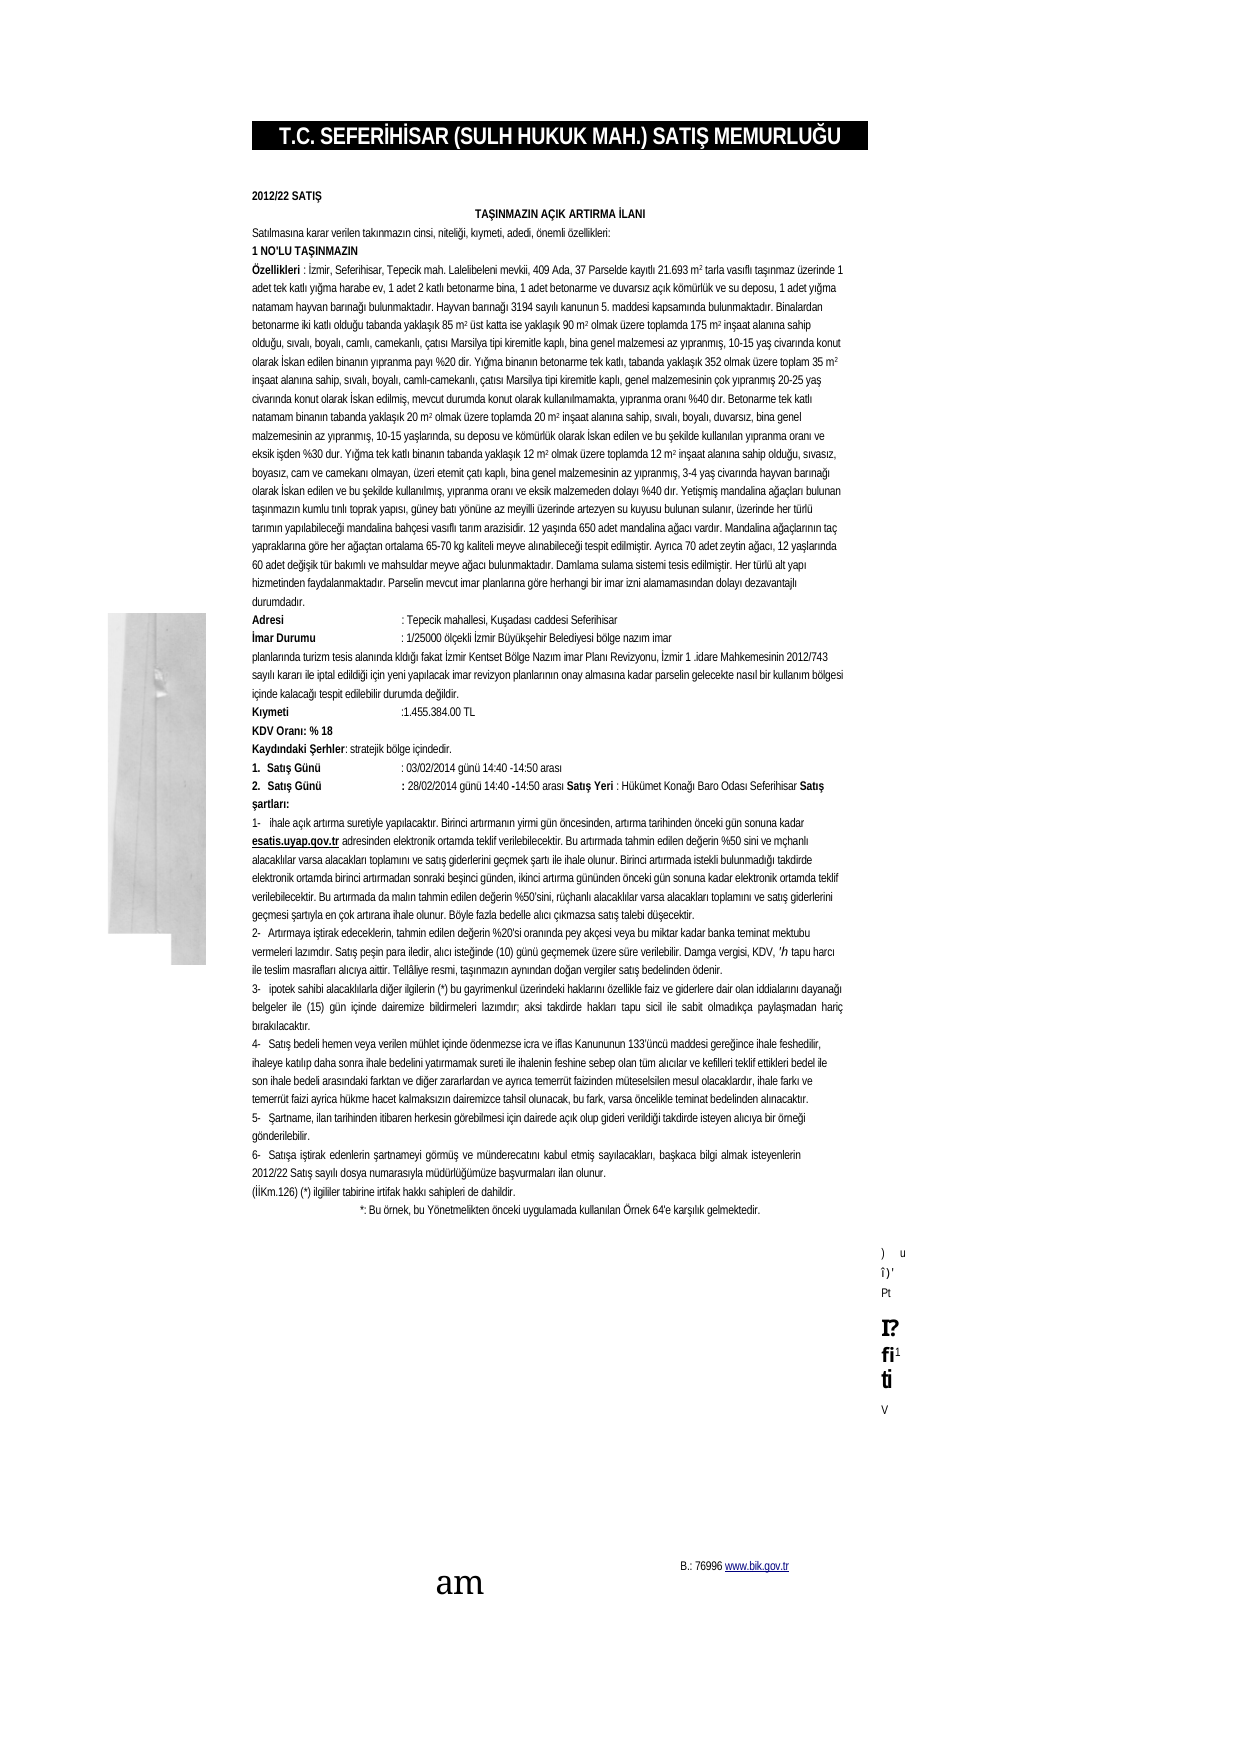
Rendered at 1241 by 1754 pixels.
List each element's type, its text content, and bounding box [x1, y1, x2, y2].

text Satılmasına karar verilen takınmazın cinsi, niteliği, kıymeti, adedi, önemli özellikleri: [252, 223, 868, 241]
text 1 NO'LU TAŞINMAZIN [252, 241, 868, 259]
text am [435, 1572, 486, 1601]
text (İİKm.126) (*) ilgililer tabirine irtifak hakkı sahipleri de dahildir. [252, 1181, 868, 1200]
list ipotek sahibi alacaklılarla diğer ilgilerin (*) bu gayrimenkul üzerindeki haklarını özellikle faiz ve giderlere dair olan iddialarını dayanağı belgeler ile (15) gün içinde dairemize bildirmeleri lazımdır; aksi takdirde hakları tapu sicil ile sabit olmadıkça paylaşmadan hariç bırakılacaktır. [252, 978, 843, 1034]
text TAŞINMAZIN AÇIK ARTIRMA İLANI [252, 204, 868, 223]
text B.: 76996 www.bik.gov.tr [250, 1560, 789, 1572]
picture [107, 613, 206, 965]
text 2012/22 SATIŞ [252, 186, 868, 204]
text planlarında turizm tesis alanında kldığı fakat İzmir Kentset Bölge Nazım imar Planı Revizyonu, İzmir 1 .idare Mahkemesinin 2012/743 sayılı kararı ile iptal edildiği için yeni yapılacak imar revizyon planlarının onay almasına kadar parselin gelecekte nasıl bir kullanım bölgesi içinde kalacağı tespit edilebilir durumda değildir. [252, 647, 843, 702]
list Satış bedeli hemen veya verilen mühlet içinde ödenmezse icra ve iflas Kanununun 133’üncü maddesi gereğince ihale feshedilir, ihaleye katılıp daha sonra ihale bedelini yatırmamak sureti ile ihalenin feshine sebep olan tüm alıcılar ve kefilleri teklif ettikleri bedel ile son ihale bedeli arasındaki farktan ve diğer zararlardan ve ayrıca temerrüt faizinden müteselsilen mesul olacaklardır, ihale farkı ve temerrüt faizi ayrica hükme hacet kalmaksızın dairemizce tahsil olunacak, bu fark, varsa öncelikle teminat bedelinden alınacaktır. [252, 1034, 843, 1108]
text Adresi : Tepecik mahallesi, Kuşadası caddesi Seferihisar [252, 610, 868, 628]
list Artırmaya iştirak edeceklerin, tahmin edilen değerin %20'si oranında pey akçesi veya bu miktar kadar banka teminat mektubu vermeleri lazımdır. Satış peşin para iledir, alıcı isteğinde (10) günü geçmemek üzere süre verilebilir. Damga vergisi, KDV, 'h tapu harcı ile teslim masrafları alıcıya aittir. Tellâliye resmi, taşınmazın aynından doğan vergiler satış bedelinden ödenir. [252, 923, 843, 978]
text İmar Durumu : 1/25000 ölçekli İzmir Büyükşehir Belediyesi bölge nazım imar [252, 628, 868, 647]
subtitle T.C. SEFERİHİSAR (SULH HUKUK MAH.) SATIŞ MEMURLUĞU [252, 121, 868, 150]
text V [881, 1394, 910, 1420]
text ) u î)' Pt [881, 1242, 906, 1302]
list ihale açık artırma suretiyle yapılacaktır. Birinci artırmanın yirmi gün öncesinden, artırma tarihinden önceki gün sonuna kadar esatis.uyap.qov.tr adresinden elektronik ortamda teklif verilebilecektir. Bu artırmada tahmin edilen değerin %50 sini ve mçhanlı alacaklılar varsa alacakları toplamını ve satış giderlerini geçmek şartı ile ihale olunur. Birinci artırmada istekli bulunmadığı takdirde elektronik ortamda birinci artırmadan sonraki beşinci günden, ikinci artırma gününden önceki gün sonuna kadar elektronik ortamda teklif verilebilecektir. Bu artırmada da malın tahmin edilen değerin %50’sini, rüçhanlı alacaklılar varsa alacakları toplamını ve satış giderlerini geçmesi şartıyla en çok artırana ihale olunur. Böyle fazla bedelle alıcı çıkmazsa satış talebi düşecektir. [252, 813, 843, 923]
list Satışa iştirak edenlerin şartnameyi görmüş ve münderecatını kabul etmiş sayılacakları, başkaca bilgi almak isteyenlerin 2012/22 Satış sayılı dosya numarasıyla müdürlüğümüze başvurmaları ilan olunur. [252, 1144, 802, 1181]
text Özellikleri : İzmir, Seferihisar, Tepecik mah. Lalelibeleni mevkii, 409 Ada, 37 Parselde kayıtlı 21.693 m2 tarla vasıflı taşınmaz üzerinde 1 adet tek katlı yığma harabe ev, 1 adet 2 katlı betonarme bina, 1 adet betonarme ve duvarsız açık kömürlük ve su deposu, 1 adet yığma natamam hayvan barınağı bulunmaktadır. Hayvan barınağı 3194 sayılı kanunun 5. maddesi kapsamında bulunmaktadır. Binalardan betonarme iki katlı olduğu tabanda yaklaşık 85 m2 üst katta ise yaklaşık 90 m2 olmak üzere toplamda 175 m2 inşaat alanına sahip olduğu, sıvalı, boyalı, camlı, camekanlı, çatısı Marsilya tipi kiremitle kaplı, bina genel malzemesi az yıpranmış, 10-15 yaş civarında konut olarak İskan edilen binanın yıpranma payı %20 dir. Yığma binanın betonarme tek katlı, tabanda yaklaşık 352 olmak üzere toplam 35 m2 inşaat alanına sahip, sıvalı, boyalı, camlı-camekanlı, çatısı Marsilya tipi kiremitle kaplı, genel malzemesinin çok yıpranmış 20-25 yaş civarında konut olarak İskan edilmiş, mevcut durumda konut olarak kullanılmamakta, yıpranma oranı %40 dır. Betonarme tek katlı natamam binanın tabanda yaklaşık 20 m2 olmak üzere toplamda 20 m2 inşaat alanına sahip, sıvalı, boyalı, duvarsız, bina genel malzemesinin az yıpranmış, 10-15 yaşlarında, su deposu ve kömürlük olarak İskan edilen ve bu şekilde kullanılan yıpranma oranı ve eksik işden %30 dur. Yığma tek katlı binanın tabanda yaklaşık 12 m2 olmak üzere toplamda 12 m2 inşaat alanına sahip olduğu, sıvasız, boyasız, cam ve camekanı olmayan, üzeri etemit çatı kaplı, bina genel malzemesinin az yıpranmış, 3-4 yaş civarında hayvan barınağı olarak İskan edilen ve bu şekilde kullanılmış, yıpranma oranı ve eksik malzemeden dolayı %40 dır. Yetişmiş mandalina ağaçları bulunan taşınmazın kumlu tınlı toprak yapısı, güney batı yönüne az meyilli üzerinde artezyen su kuyusu bulunan sulanır, üzerinde her türlü tarımın yapılabileceği mandalina bahçesi vasıflı tarım arazisidir. 12 yaşında 650 adet mandalina ağacı vardır. Mandalina ağaçlarının taç yapraklarına göre her ağaçtan ortalama 65-70 kg kaliteli meyve alınabileceği tespit edilmiştir. Ayrıca 70 adet zeytin ağacı, 12 yaşlarında 60 adet değişik tür bakımlı ve mahsuldar meyve ağacı bulunmaktadır. Damlama sulama sistemi tesis edilmiştir. Her türlü alt yapı hizmetinden faydalanmaktadır. Parselin mevcut imar planlarına göre herhangi bir imar izni alamamasından dolayı dezavantajlı durumdadır. [252, 259, 843, 610]
list Satış Günü : 28/02/2014 günü 14:40 -14:50 arası Satış Yeri : Hükümet Konağı Baro Odası Seferihisar Satış şartları: [252, 776, 843, 813]
text ti [881, 1368, 910, 1394]
text Kıymeti :1.455.384.00 TL [252, 702, 868, 720]
list Şartname, ilan tarihinden itibaren herkesin görebilmesi için dairede açık olup gideri verildiği takdirde isteyen alıcıya bir örneği gönderilebilir. [252, 1108, 843, 1144]
text Kaydındaki Şerhler: stratejik bölge içindedir. [252, 739, 868, 757]
text KDV Oranı: % 18 [252, 720, 868, 739]
text fi1 [881, 1342, 910, 1368]
text I? [881, 1316, 910, 1342]
list Satış Günü : 03/02/2014 günü 14:40 -14:50 arası [252, 757, 868, 776]
text *: Bu örnek, bu Yönetmelikten önceki uygulamada kullanılan Örnek 64'e karşılık gelmektedir. [252, 1200, 868, 1218]
